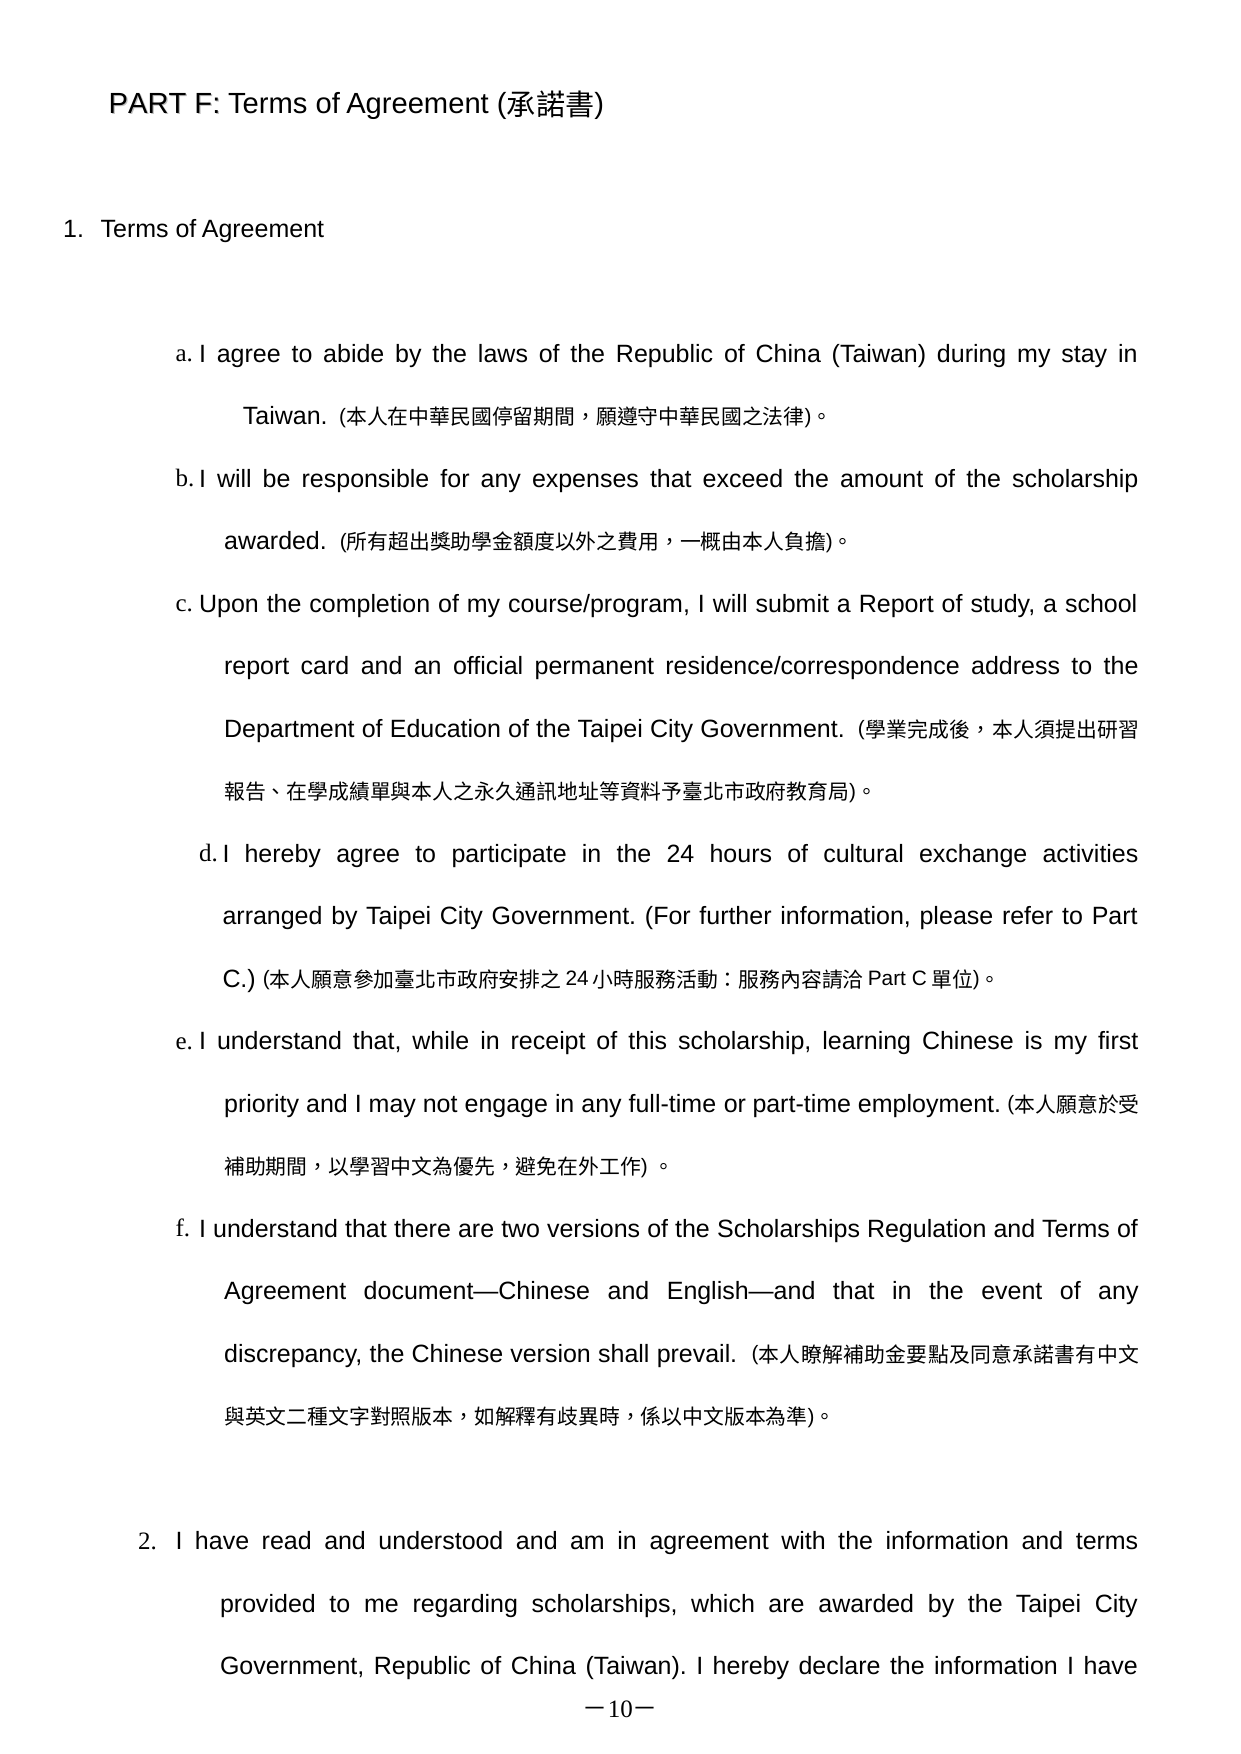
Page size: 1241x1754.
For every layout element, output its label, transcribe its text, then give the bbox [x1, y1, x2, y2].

list I understand that there are two versions of the Scholarships Regulation and Terms of Agreement document—Chinese and English—and that in the event of any discrepancy, the Chinese version shall prevail. (本人瞭解補助金要點及同意承諾書有中文與英文二種文字對照版本，如解釋有歧異時，係以中文版本為準)。 [175, 1186, 1140, 1436]
list I have read and understood and am in agreement with the information and terms provided to me regarding scholarships, which are awarded by the Taipei City Government, Republic of China (Taiwan). I hereby declare the information I have provided to the Taipei City Government, Republic of China (Taiwan), to be correct. I understand and accept that if I fail to meet any of the terms of this scholarship, my involvement in the program will be immediately terminated. (本人已閱讀、瞭解並且同意有關臺北市促進國際交流補助外國人學習中文助學金之資料與規定，本人承諾本人在申請書所提供之資料全部屬實。本人瞭解並同意，如有任何違反助學金規定之情事，則本人參與此項助學金計畫之資格將被立即取消)。 [138, 1499, 1140, 1686]
list I hereby agree to participate in the 24 hours of cultural exchange activities arranged by Taipei City Government. (For further information, please refer to Part C.) (本人願意參加臺北市政府安排之24小時服務活動：服務內容請洽Part C單位)。 [199, 811, 1140, 999]
list Terms of Agreement [63, 186, 1140, 249]
list Upon the completion of my course/program, I will submit a Report of study, a school report card and an official permanent residence/correspondence address to the Department of Education of the Taipei City Government. (學業完成後，本人須提出研習報告、在學成績單與本人之永久通訊地址等資料予臺北市政府教育局)。 [175, 561, 1140, 811]
list I understand that, while in receipt of this scholarship, learning Chinese is my first priority and I may not engage in any full-time or part-time employment. (本人願意於受補助期間，以學習中文為優先，避免在外工作) 。 [175, 999, 1140, 1186]
text PART F: Terms of Agreement (承諾書) [100, 61, 1140, 124]
list I will be responsible for any expenses that exceed the amount of the scholarship awarded. (所有超出獎助學金額度以外之費用，一概由本人負擔)。 [175, 436, 1140, 561]
list I agree to abide by the laws of the Republic of China (Taiwan) during my stay in Taiwan. (本人在中華民國停留期間，願遵守中華民國之法律)。 [175, 311, 1140, 436]
